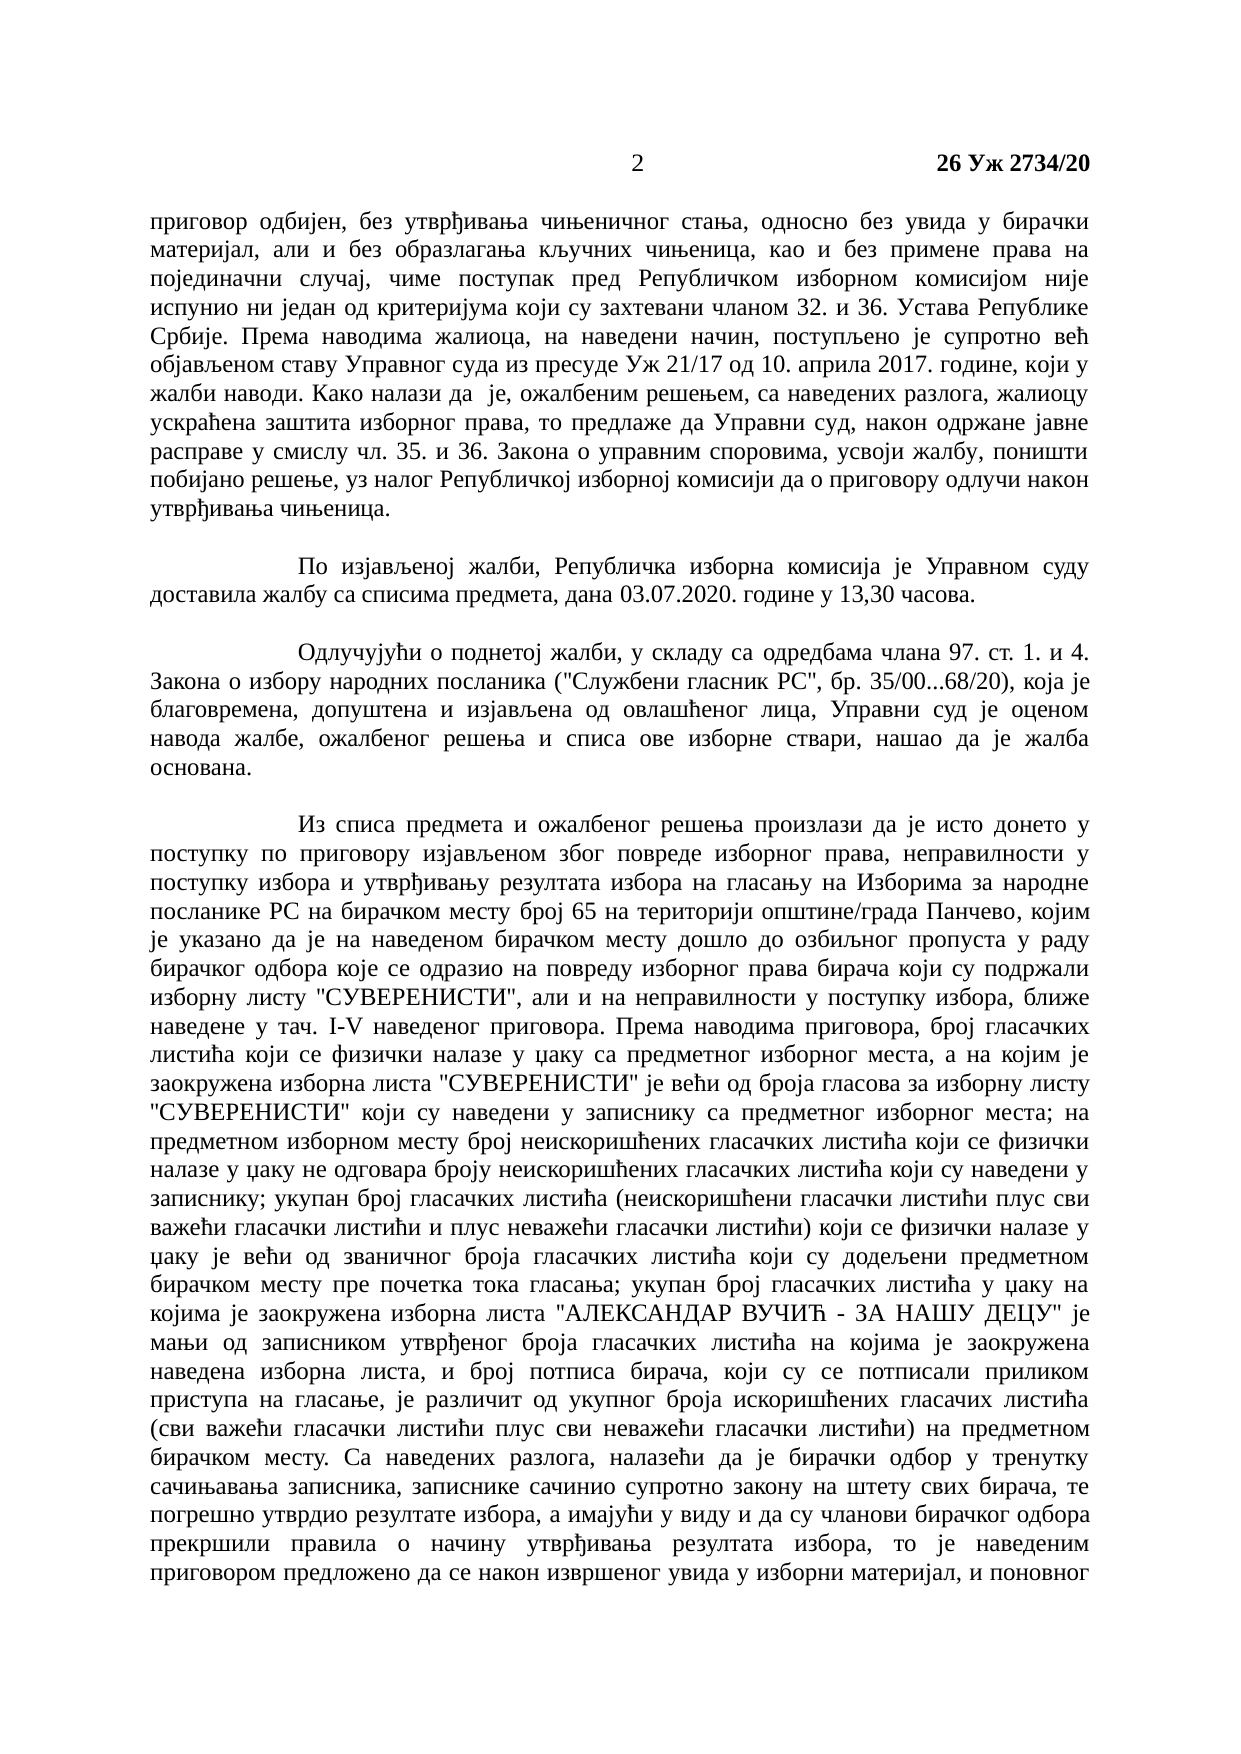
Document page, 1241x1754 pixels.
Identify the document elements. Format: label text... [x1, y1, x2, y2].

text По изјављеној жалби, Републичка изборна комисија је Управном суду доставила жалбу са списима предмета, дана 03.07.2020. године у 13,30 часова. [150, 551, 1090, 608]
text Одлучујући о поднетој жалби, у складу са одредбама члана 97. ст. 1. и 4. Закона о избору народних посланика (''Службени гласник РС'', бр. 35/00...68/20), која је благовремена, допуштена и изјављена од овлашћеног лица, Управни суд је оценом навода жалбе, ожалбеног решења и списа ове изборне ствари, нашао да је жалба основана. [150, 637, 1090, 781]
text Из списа предмета и ожалбеног решења произлази да је исто донето у поступку по приговору изјављеном због повреде изборног права, неправилности у поступку избора и утврђивању резултата избора на гласању на Изборима за народне посланике РС на бирачком месту број 65 на територији општине/града Панчево, којим је указано да је на наведеном бирачком месту дошло до озбиљног пропуста у раду бирачког одбора које се одразио на повреду изборног права бирача који су подржали изборну листу ''СУВЕРЕНИСТИ'', али и на неправилности у поступку избора, ближе наведене у тач. I-V наведеног приговора. Према наводима приговора, број гласачких листића који се физички налазе у џаку са предметног изборног места, а на којим је заокружена изборна листа ''СУВЕРЕНИСТИ'' је већи од броја гласова за изборну листу ''СУВЕРЕНИСТИ'' који су наведени у записнику са предметног изборног места; на предметном изборном месту број неискоришћених гласачких листића који се физички налазе у џаку не одговара броју неискоришћених гласачких листића који су наведени у записнику; укупан број гласачких листића (неискоришћени гласачки листићи плус сви важећи гласачки листићи и плус неважећи гласачки листићи) који се физички налазе у џаку је већи од званичног броја гласачких листића који су додељени предметном бирачком месту пре почетка тока гласања; укупан број гласачких листића у џаку на којима је заокружена изборна листа ''АЛЕКСАНДАР ВУЧИЋ - ЗА НАШУ ДЕЦУ'' је мањи од записником утврђеног броја гласачких листића на којима је заокружена наведена изборна листа, и број потписа бирача, који су се потписали приликом приступа на гласање, је различит од укупног броја искоришћених гласачих листића (сви важећи гласачки листићи плус сви неважећи гласачки листићи) на предметном бирачком месту. Са наведених разлога, налазећи да је бирачки одбор у тренутку сачињавања записника, записнике сачинио супротно закону на штету свих бирача, те погрешно утврдио резултате избора, а имајући у виду и да су чланови бирачког одбора прекршили правила о начину утврђивања резултата избора, то је наведеним приговором предложено да се након извршеног увида у изборни материјал, и поновног [150, 809, 1090, 1586]
text приговор одбијен, без утврђивања чињеничног стања, односно без увида у бирачки материјал, али и без образлагања кључних чињеница, као и без примене права на појединачни случај, чиме поступак пред Републичком изборном комисијом није испунио ни један од критеријума који су захтевани чланом 32. и 36. Устава Републике Србије. Према наводима жалиоца, на наведени начин, поступљено је супротно већ објављеном ставу Управног суда из пресуде Уж 21/17 од 10. априла 2017. године, који у жалби наводи. Како налази да је, ожалбеним решењем, са наведених разлога, жалиоцу ускраћена заштита изборног права, то предлаже да Управни суд, након одржане јавне расправе у смислу чл. 35. и 36. Закона о управним споровима, усвоји жалбу, поништи побијано решење, уз налог Републичкој изборној комисији да о приговору одлучи након утврђивања чињеница. [150, 206, 1090, 522]
